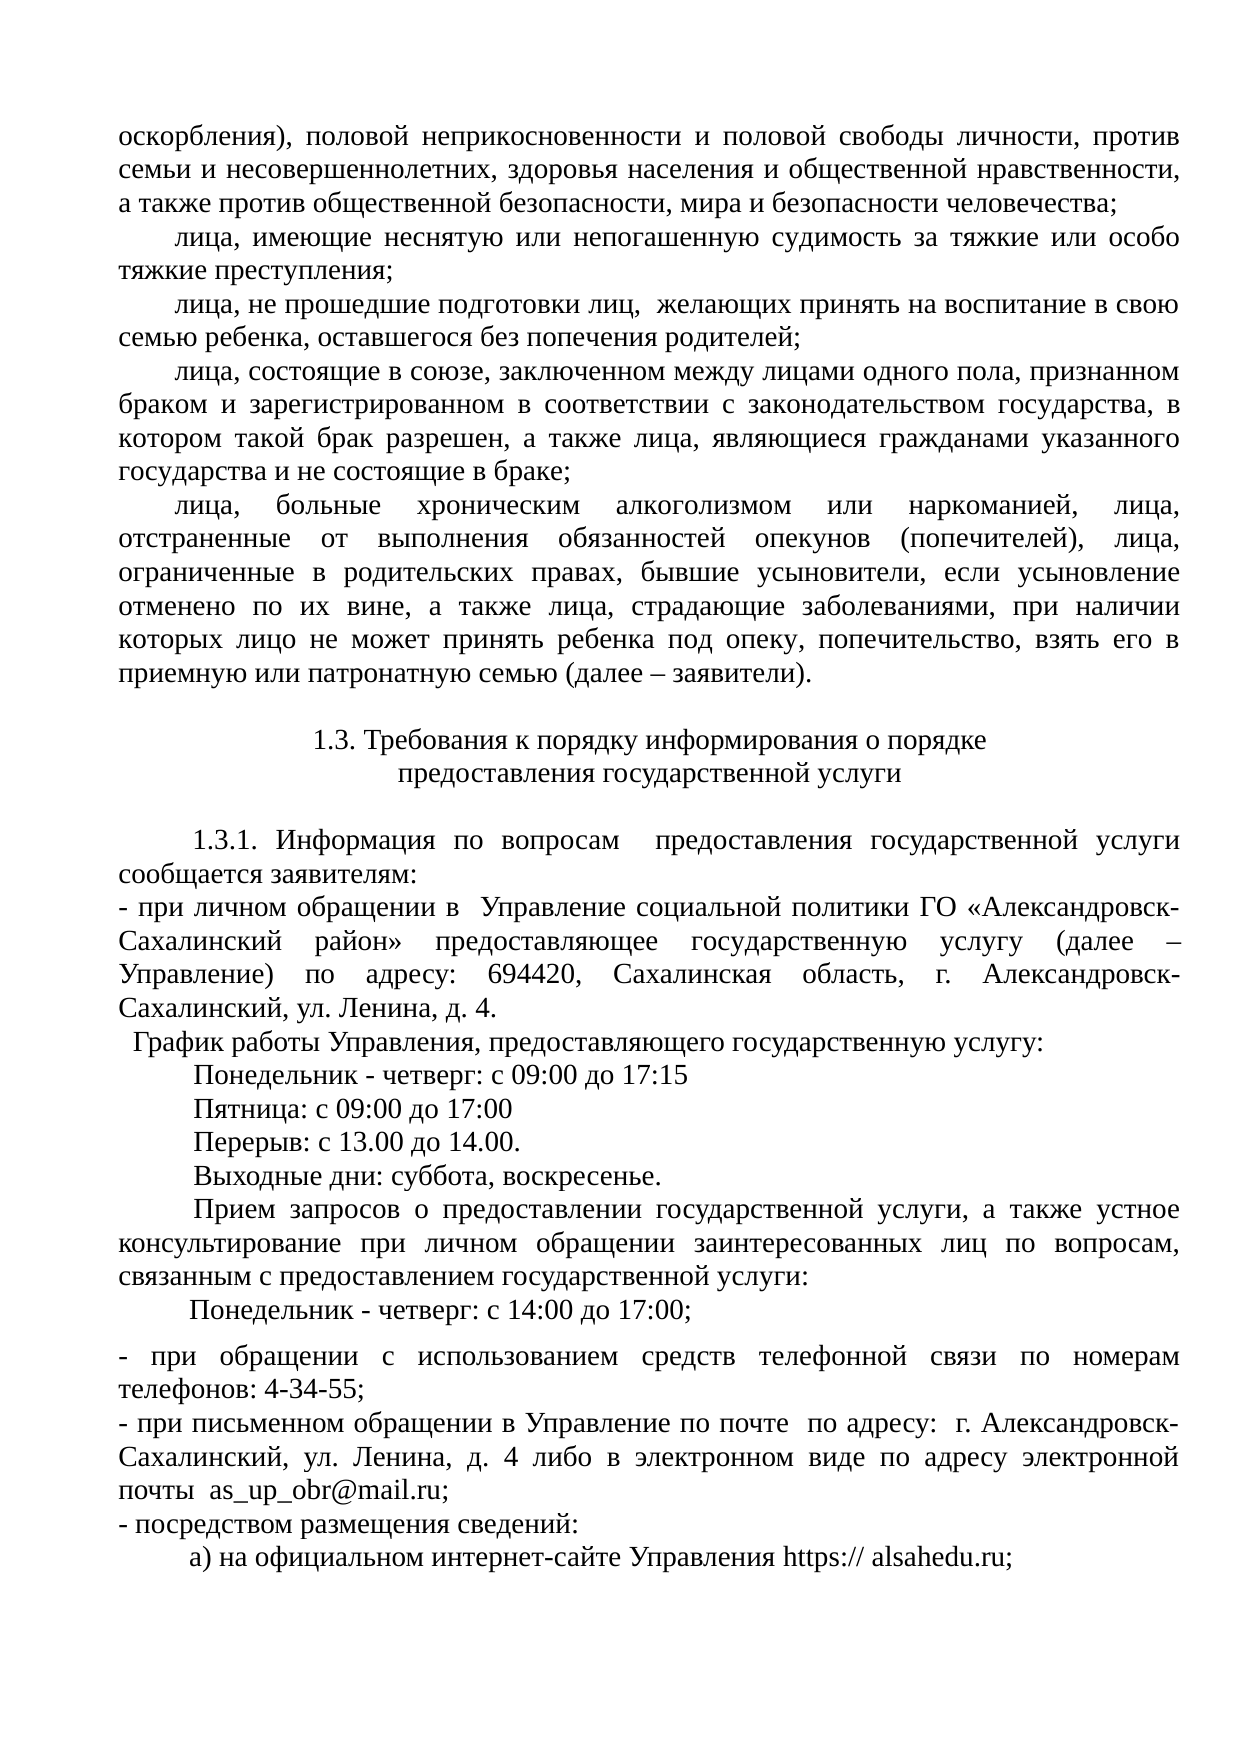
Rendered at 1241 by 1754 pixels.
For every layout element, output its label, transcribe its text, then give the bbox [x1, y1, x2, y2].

text Понедельник - четверг: с 14:00 до 17:00; [118, 1292, 1181, 1326]
text - при личном обращении в Управление социальной политики ГО «Александровск-Сахалинский район» предоставляющее государственную услугу (далее – Управление) по адресу: 694420, Сахалинская область, г. Александровск-Сахалинский, ул. Ленина, д. 4. [118, 889, 1181, 1024]
text 1.3. Требования к порядку информирования о порядке [118, 722, 1181, 755]
text - при обращении с использованием средств телефонной связи по номерам телефонов: 4-34-55; [118, 1338, 1181, 1405]
text предоставления государственной услуги [118, 755, 1181, 789]
text лица, не прошедшие подготовки лиц, желающих принять на воспитание в свою семью ребенка, оставшегося без попечения родителей; [118, 286, 1181, 353]
text Понедельник - четверг: с 09:00 до 17:15 [118, 1057, 1181, 1091]
text Выходные дни: суббота, воскресенье. [118, 1158, 1181, 1191]
text - при письменном обращении в Управление по почте по адресу: г. Александровск-Сахалинский, ул. Ленина, д. 4 либо в электронном виде по адресу электронной почты as_up_obr@mail.ru; [118, 1405, 1181, 1506]
text Перерыв: с 13.00 до 14.00. [118, 1124, 1181, 1158]
text оскорбления), половой неприкосновенности и половой свободы личности, против семьи и несовершеннолетних, здоровья населения и общественной нравственности, а также против общественной безопасности, мира и безопасности человечества; [118, 118, 1181, 219]
text Прием запросов о предоставлении государственной услуги, а также устное консультирование при личном обращении заинтересованных лиц по вопросам, связанным с предоставлением государственной услуги: [118, 1191, 1181, 1292]
text лица, больные хроническим алкоголизмом или наркоманией, лица, отстраненные от выполнения обязанностей опекунов (попечителей), лица, ограниченные в родительских правах, бывшие усыновители, если усыновление отменено по их вине, а также лица, страдающие заболеваниями, при наличии которых лицо не может принять ребенка под опеку, попечительство, взять его в приемную или патронатную семью (далее – заявители). [118, 487, 1181, 688]
text а) на официальном интернет-сайте Управления https:// alsahedu.ru; [118, 1539, 1181, 1573]
text Пятница: с 09:00 до 17:00 [118, 1091, 1181, 1124]
text График работы Управления, предоставляющего государственную услугу: [118, 1024, 1181, 1057]
text - посредством размещения сведений: [118, 1506, 1181, 1539]
text 1.3.1. Информация по вопросам предоставления государственной услуги сообщается заявителям: [118, 822, 1181, 889]
text лица, состоящие в союзе, заключенном между лицами одного пола, признанном браком и зарегистрированном в соответствии с законодательством государства, в котором такой брак разрешен, а также лица, являющиеся гражданами указанного государства и не состоящие в браке; [118, 353, 1181, 487]
text лица, имеющие неснятую или непогашенную судимость за тяжкие или особо тяжкие преступления; [118, 219, 1181, 286]
